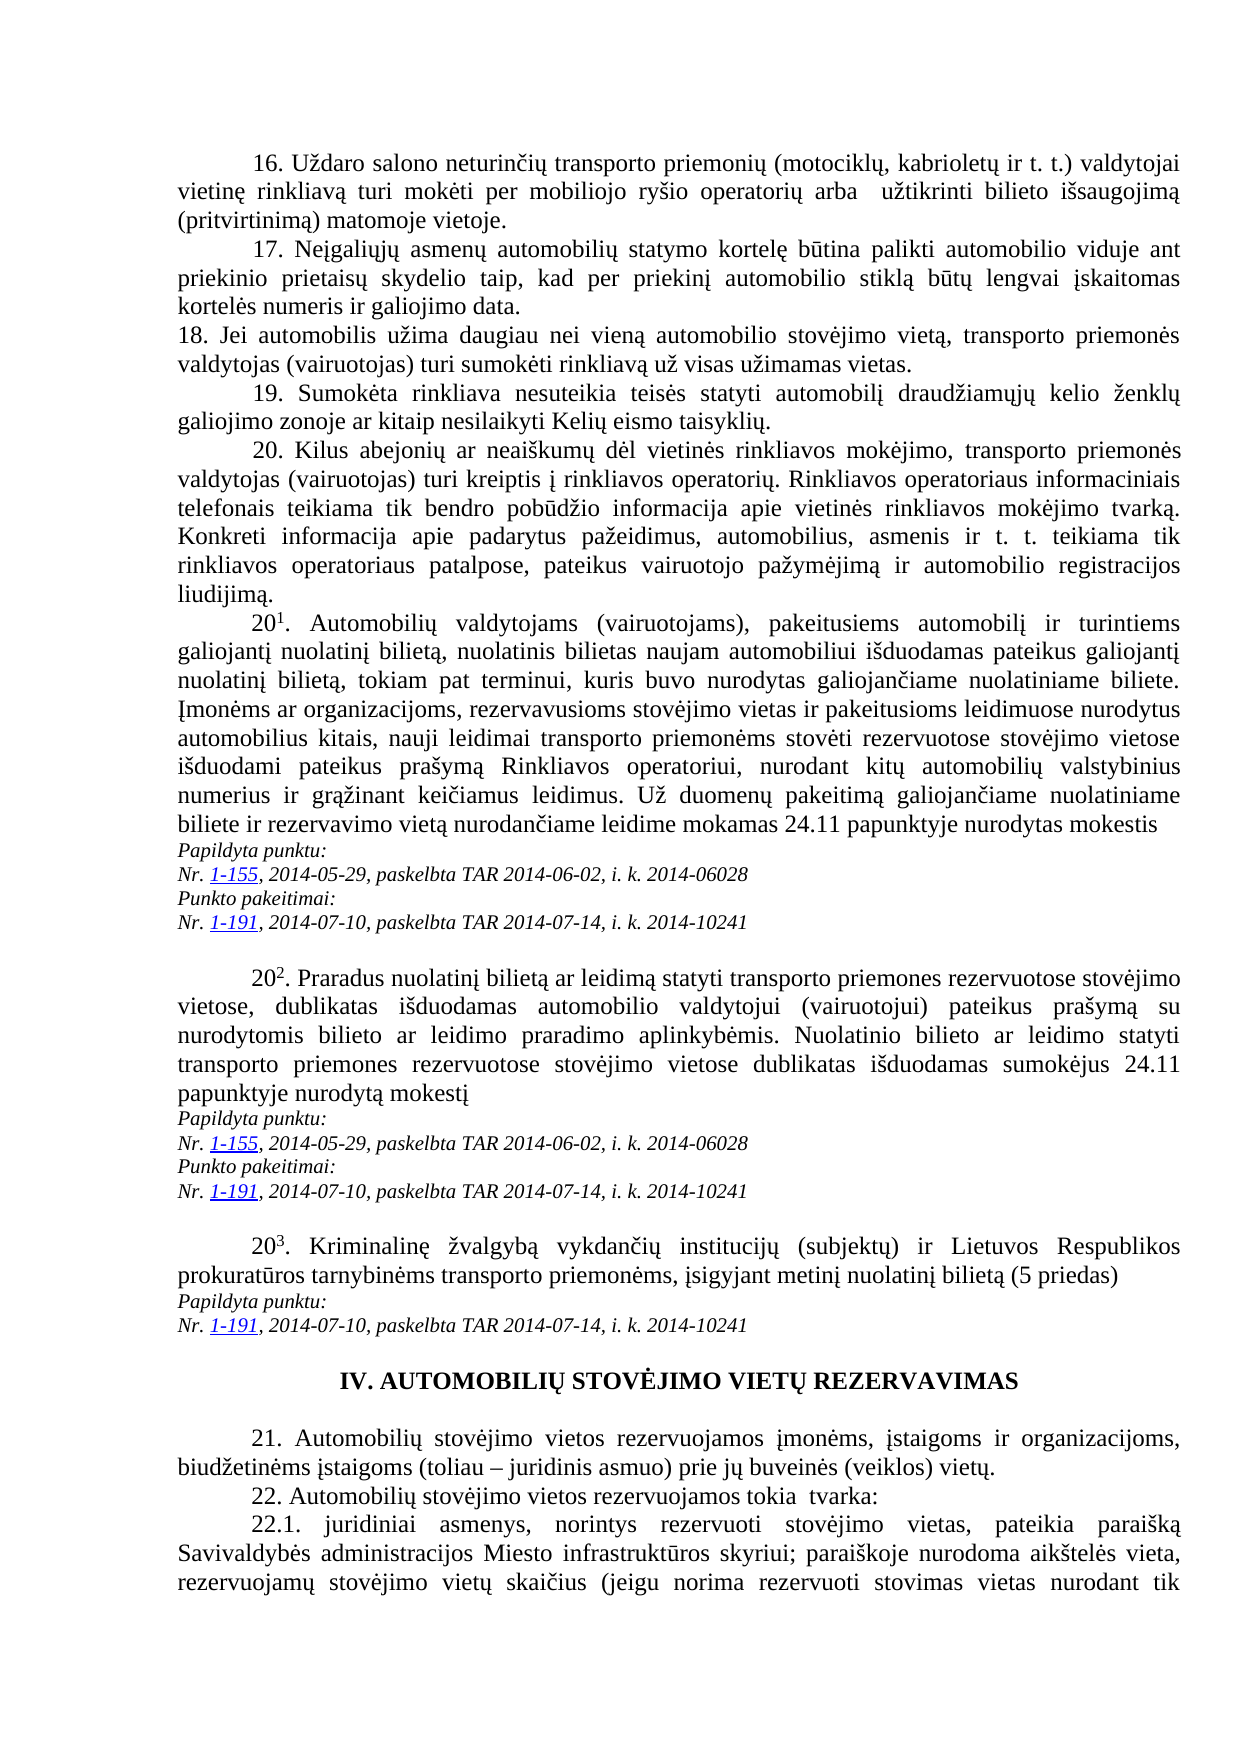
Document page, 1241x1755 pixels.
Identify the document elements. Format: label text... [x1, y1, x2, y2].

text Punkto pakeitimai: [177, 1154, 1181, 1178]
text 19. Sumokėta rinkliava nesuteikia teisės statyti automobilį draudžiamųjų kelio ženklų galiojimo zonoje ar kitaip nesilaikyti Kelių eismo taisyklių. [177, 378, 1181, 435]
text Papildyta punktu: [177, 1289, 1181, 1313]
text 22.1. juridiniai asmenys, norintys rezervuoti stovėjimo vietas, pateikia paraišką Savivaldybės administracijos Miesto infrastruktūros skyriui; paraiškoje nurodoma aikštelės vieta, rezervuojamų stovėjimo vietų skaičius (jeigu norima rezervuoti stovimas vietas nurodant tik [177, 1509, 1181, 1596]
text 22. Automobilių stovėjimo vietos rezervuojamos tokia tvarka: [177, 1481, 1181, 1509]
text Nr. 1-191, 2014-07-10, paskelbta TAR 2014-07-14, i. k. 2014-10241 [177, 910, 1181, 934]
text Papildyta punktu: [177, 1106, 1181, 1130]
text 21. Automobilių stovėjimo vietos rezervuojamos įmonėms, įstaigoms ir organizacijoms, biudžetinėms įstaigoms (toliau – juridinis asmuo) prie jų buveinės (veiklos) vietų. [177, 1423, 1181, 1481]
text 203. Kriminalinę žvalgybą vykdančių institucijų (subjektų) ir Lietuvos Respublikos prokuratūros tarnybinėms transporto priemonėms, įsigyjant metinį nuolatinį bilietą (5 priedas) [177, 1231, 1181, 1289]
text 18. Jei automobilis užima daugiau nei vieną automobilio stovėjimo vietą, transporto priemonės valdytojas (vairuotojas) turi sumokėti rinkliavą už visas užimamas vietas. [177, 320, 1181, 378]
text Nr. 1-191, 2014-07-10, paskelbta TAR 2014-07-14, i. k. 2014-10241 [177, 1178, 1181, 1203]
text 201. Automobilių valdytojams (vairuotojams), pakeitusiems automobilį ir turintiems galiojantį nuolatinį bilietą, nuolatinis bilietas naujam automobiliui išduodamas pateikus galiojantį nuolatinį bilietą, tokiam pat terminui, kuris buvo nurodytas galiojančiame nuolatiniame biliete. Įmonėms ar organizacijoms, rezervavusioms stovėjimo vietas ir pakeitusioms leidimuose nurodytus automobilius kitais, nauji leidimai transporto priemonėms stovėti rezervuotose stovėjimo vietose išduodami pateikus prašymą Rinkliavos operatoriui, nurodant kitų automobilių valstybinius numerius ir grąžinant keičiamus leidimus. Už duomenų pakeitimą galiojančiame nuolatiniame biliete ir rezervavimo vietą nurodančiame leidime mokamas 24.11 papunktyje nurodytas mokestis [177, 608, 1181, 838]
text 16. Uždaro salono neturinčių transporto priemonių (motociklų, kabrioletų ir t. t.) valdytojai vietinę rinkliavą turi mokėti per mobiliojo ryšio operatorių arba užtikrinti bilieto išsaugojimą (pritvirtinimą) matomoje vietoje. [177, 148, 1181, 234]
text Nr. 1-155, 2014-05-29, paskelbta TAR 2014-06-02, i. k. 2014-06028 [177, 862, 1181, 886]
text 17. Neįgaliųjų asmenų automobilių statymo kortelę būtina palikti automobilio viduje ant priekinio prietaisų skydelio taip, kad per priekinį automobilio stiklą būtų lengvai įskaitomas kortelės numeris ir galiojimo data. [177, 234, 1181, 320]
text 202. Praradus nuolatinį bilietą ar leidimą statyti transporto priemones rezervuotose stovėjimo vietose, dublikatas išduodamas automobilio valdytojui (vairuotojui) pateikus prašymą su nurodytomis bilieto ar leidimo praradimo aplinkybėmis. Nuolatinio bilieto ar leidimo statyti transporto priemones rezervuotose stovėjimo vietose dublikatas išduodamas sumokėjus 24.11 papunktyje nurodytą mokestį [177, 963, 1181, 1106]
text Nr. 1-155, 2014-05-29, paskelbta TAR 2014-06-02, i. k. 2014-06028 [177, 1130, 1181, 1154]
text Papildyta punktu: [177, 838, 1181, 862]
text Punkto pakeitimai: [177, 886, 1181, 910]
text IV. AUTOMOBILIŲ STOVĖJIMO VIETŲ REZERVAVIMAS [177, 1366, 1181, 1394]
text Nr. 1-191, 2014-07-10, paskelbta TAR 2014-07-14, i. k. 2014-10241 [177, 1313, 1181, 1337]
text 20. Kilus abejonių ar neaiškumų dėl vietinės rinkliavos mokėjimo, transporto priemonės valdytojas (vairuotojas) turi kreiptis į rinkliavos operatorių. Rinkliavos operatoriaus informaciniais telefonais teikiama tik bendro pobūdžio informacija apie vietinės rinkliavos mokėjimo tvarką. Konkreti informacija apie padarytus pažeidimus, automobilius, asmenis ir t. t. teikiama tik rinkliavos operatoriaus patalpose, pateikus vairuotojo pažymėjimą ir automobilio registracijos liudijimą. [177, 435, 1181, 608]
